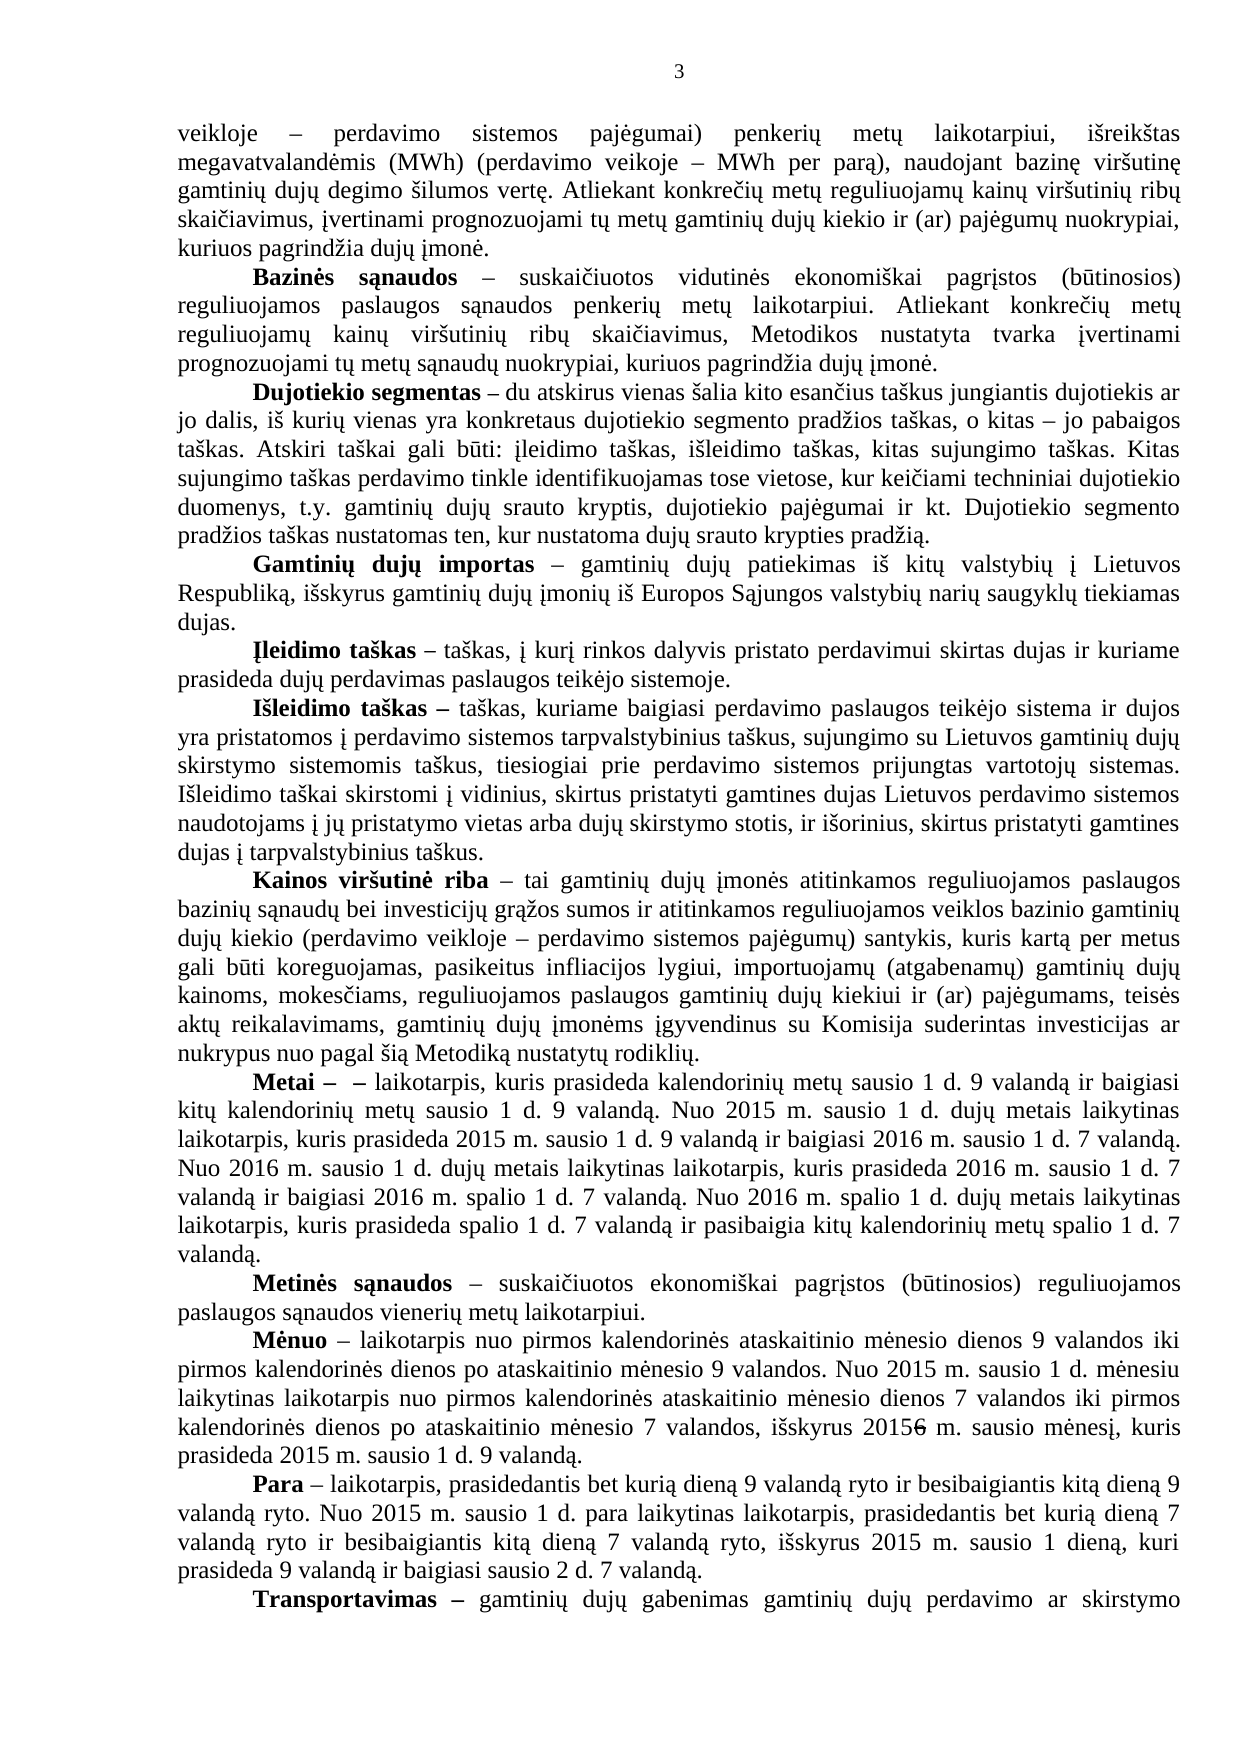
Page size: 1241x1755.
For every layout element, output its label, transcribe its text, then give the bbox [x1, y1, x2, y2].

text Dujotiekio segmentas – du atskirus vienas šalia kito esančius taškus jungiantis dujotiekis ar jo dalis, iš kurių vienas yra konkretaus dujotiekio segmento pradžios taškas, o kitas – jo pabaigos taškas. Atskiri taškai gali būti: įleidimo taškas, išleidimo taškas, kitas sujungimo taškas. Kitas sujungimo taškas perdavimo tinkle identifikuojamas tose vietose, kur keičiami techniniai dujotiekio duomenys, t.y. gamtinių dujų srauto kryptis, dujotiekio pajėgumai ir kt. Dujotiekio segmento pradžios taškas nustatomas ten, kur nustatoma dujų srauto krypties pradžią. [177, 377, 1181, 549]
text Įleidimo taškas – taškas, į kurį rinkos dalyvis pristato perdavimui skirtas dujas ir kuriame prasideda dujų perdavimas paslaugos teikėjo sistemoje. [177, 636, 1181, 693]
text Metinės sąnaudos – suskaičiuotos ekonomiškai pagrįstos (būtinosios) reguliuojamos paslaugos sąnaudos vienerių metų laikotarpiui. [177, 1268, 1181, 1326]
text Mėnuo – laikotarpis nuo pirmos kalendorinės ataskaitinio mėnesio dienos 9 valandos iki pirmos kalendorinės dienos po ataskaitinio mėnesio 9 valandos. Nuo 2015 m. sausio 1 d. mėnesiu laikytinas laikotarpis nuo pirmos kalendorinės ataskaitinio mėnesio dienos 7 valandos iki pirmos kalendorinės dienos po ataskaitinio mėnesio 7 valandos, išskyrus 20156 m. sausio mėnesį, kuris prasideda 2015 m. sausio 1 d. 9 valandą. [177, 1326, 1181, 1469]
text Kainos viršutinė riba – tai gamtinių dujų įmonės atitinkamos reguliuojamos paslaugos bazinių sąnaudų bei investicijų grąžos sumos ir atitinkamos reguliuojamos veiklos bazinio gamtinių dujų kiekio (perdavimo veikloje – perdavimo sistemos pajėgumų) santykis, kuris kartą per metus gali būti koreguojamas, pasikeitus infliacijos lygiui, importuojamų (atgabenamų) gamtinių dujų kainoms, mokesčiams, reguliuojamos paslaugos gamtinių dujų kiekiui ir (ar) pajėgumams, teisės aktų reikalavimams, gamtinių dujų įmonėms įgyvendinus su Komisija suderintas investicijas ar nukrypus nuo pagal šią Metodiką nustatytų rodiklių. [177, 866, 1181, 1067]
text Gamtinių dujų importas – gamtinių dujų patiekimas iš kitų valstybių į Lietuvos Respubliką, išskyrus gamtinių dujų įmonių iš Europos Sąjungos valstybių narių saugyklų tiekiamas dujas. [177, 549, 1181, 636]
text Para – laikotarpis, prasidedantis bet kurią dieną 9 valandą ryto ir besibaigiantis kitą dieną 9 valandą ryto. Nuo 2015 m. sausio 1 d. para laikytinas laikotarpis, prasidedantis bet kurią dieną 7 valandą ryto ir besibaigiantis kitą dieną 7 valandą ryto, išskyrus 2015 m. sausio 1 dieną, kuri prasideda 9 valandą ir baigiasi sausio 2 d. 7 valandą. [177, 1469, 1181, 1584]
text Išleidimo taškas – taškas, kuriame baigiasi perdavimo paslaugos teikėjo sistema ir dujos yra pristatomos į perdavimo sistemos tarpvalstybinius taškus, sujungimo su Lietuvos gamtinių dujų skirstymo sistemomis taškus, tiesiogiai prie perdavimo sistemos prijungtas vartotojų sistemas. Išleidimo taškai skirstomi į vidinius, skirtus pristatyti gamtines dujas Lietuvos perdavimo sistemos naudotojams į jų pristatymo vietas arba dujų skirstymo stotis, ir išorinius, skirtus pristatyti gamtines dujas į tarpvalstybinius taškus. [177, 693, 1181, 866]
text Bazinės sąnaudos – suskaičiuotos vidutinės ekonomiškai pagrįstos (būtinosios) reguliuojamos paslaugos sąnaudos penkerių metų laikotarpiui. Atliekant konkrečių metų reguliuojamų kainų viršutinių ribų skaičiavimus, Metodikos nustatyta tvarka įvertinami prognozuojami tų metų sąnaudų nuokrypiai, kuriuos pagrindžia dujų įmonė. [177, 262, 1181, 377]
text veikloje – perdavimo sistemos pajėgumai) penkerių metų laikotarpiui, išreikštas megavatvalandėmis (MWh) (perdavimo veikoje – MWh per parą), naudojant bazinę viršutinę gamtinių dujų degimo šilumos vertę. Atliekant konkrečių metų reguliuojamų kainų viršutinių ribų skaičiavimus, įvertinami prognozuojami tų metų gamtinių dujų kiekio ir (ar) pajėgumų nuokrypiai, kuriuos pagrindžia dujų įmonė. [177, 118, 1181, 262]
text Transportavimas – gamtinių dujų gabenimas gamtinių dujų perdavimo ar skirstymo [177, 1584, 1181, 1613]
text Metai – – laikotarpis, kuris prasideda kalendorinių metų sausio 1 d. 9 valandą ir baigiasi kitų kalendorinių metų sausio 1 d. 9 valandą. Nuo 2015 m. sausio 1 d. dujų metais laikytinas laikotarpis, kuris prasideda 2015 m. sausio 1 d. 9 valandą ir baigiasi 2016 m. sausio 1 d. 7 valandą. Nuo 2016 m. sausio 1 d. dujų metais laikytinas laikotarpis, kuris prasideda 2016 m. sausio 1 d. 7 valandą ir baigiasi 2016 m. spalio 1 d. 7 valandą. Nuo 2016 m. spalio 1 d. dujų metais laikytinas laikotarpis, kuris prasideda spalio 1 d. 7 valandą ir pasibaigia kitų kalendorinių metų spalio 1 d. 7 valandą. [177, 1067, 1181, 1268]
